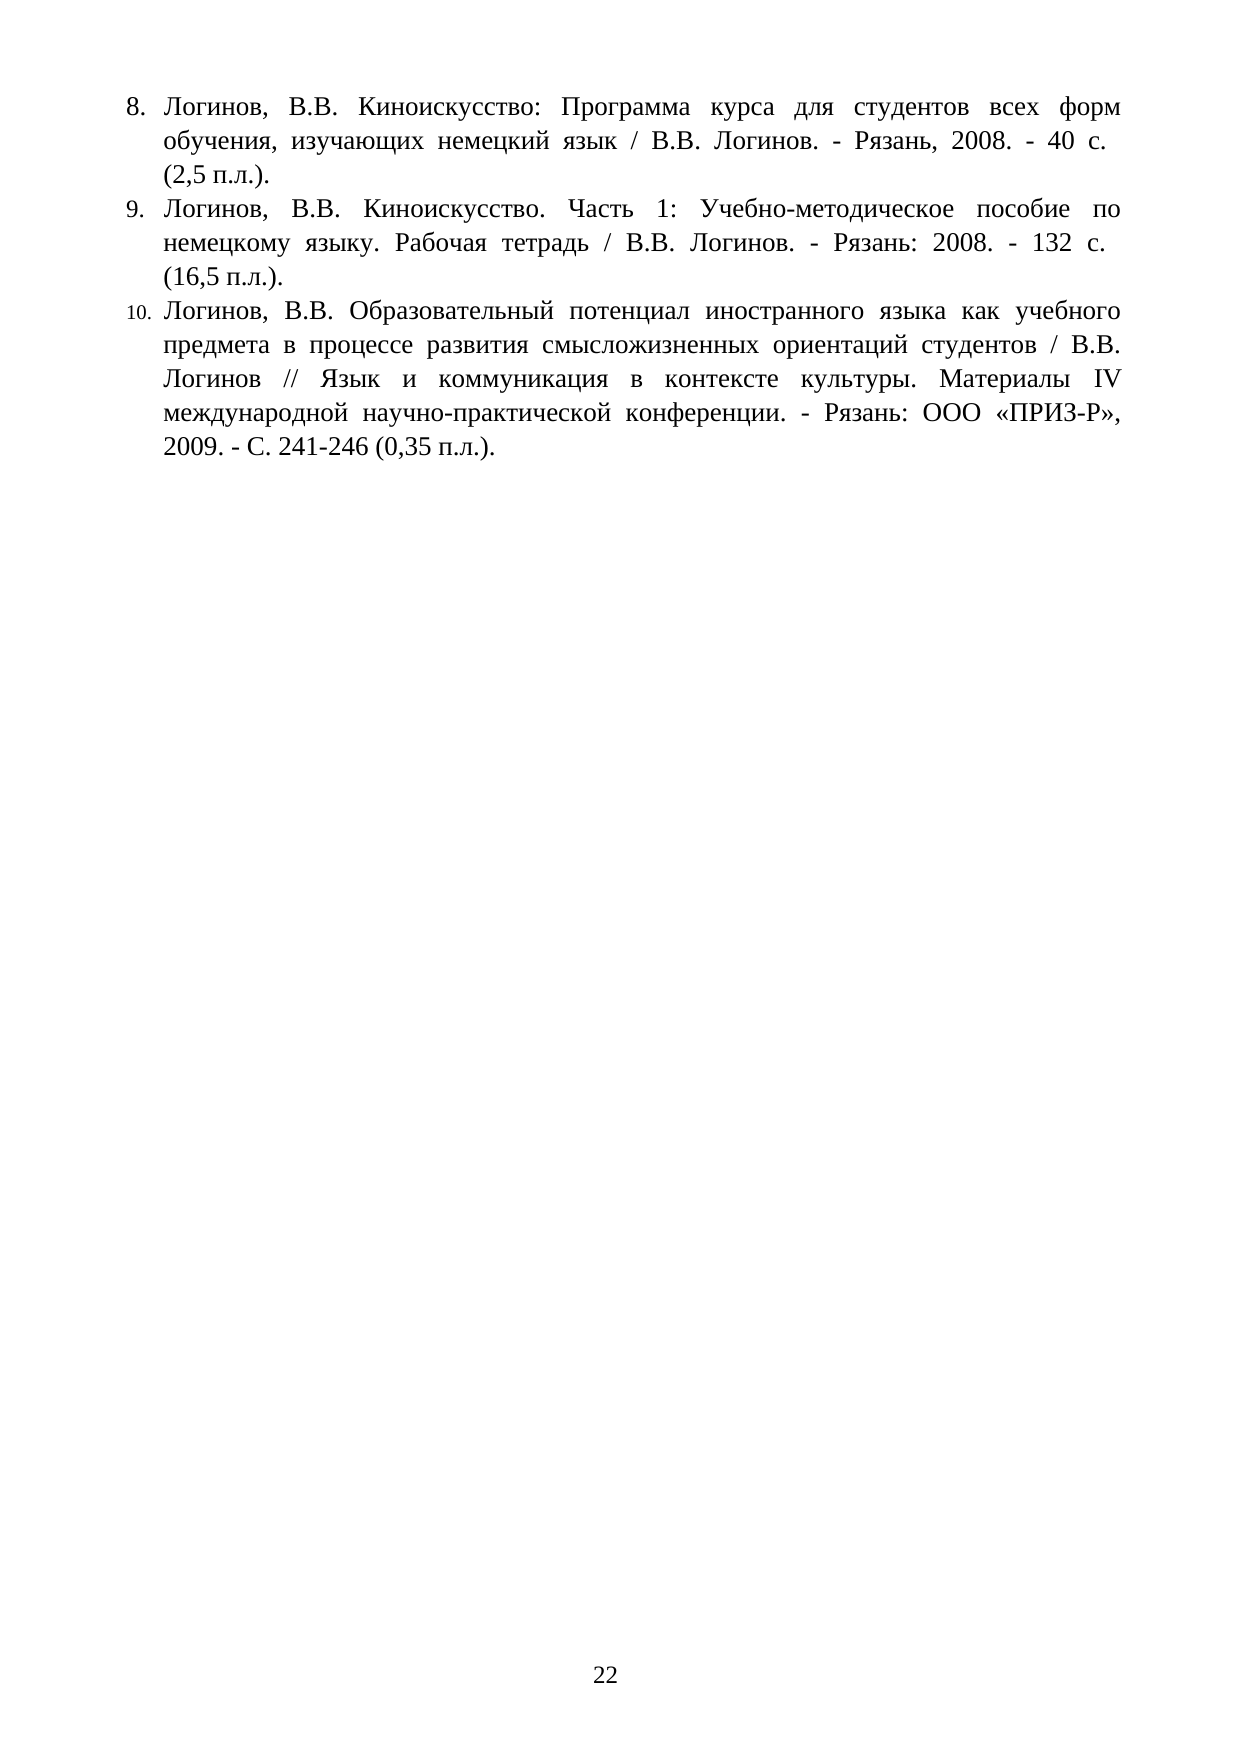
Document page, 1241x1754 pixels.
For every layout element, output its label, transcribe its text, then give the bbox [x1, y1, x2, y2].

list Логинов, В.В. Киноискусство: Программа курса для студентов всех форм обучения, изучающих немецкий язык / В.В. Логинов. - Рязань, 2008. - 40 с. (2,5 п.л.). [126, 89, 1122, 191]
list Логинов, В.В. Образовательный потенциал иностранного языка как учебного предмета в процессе развития смысложизненных ориентаций студентов / В.В. Логинов // Язык и коммуникация в контексте культуры. Материалы IV международной научно-практической конференции. - Рязань: ООО «ПРИЗ-Р», 2009. - С. 241-246 (0,35 п.л.). [126, 292, 1122, 462]
list Логинов, В.В. Киноискусство. Часть 1: Учебно-методическое пособие по немецкому языку. Рабочая тетрадь / В.В. Логинов. - Рязань: 2008. - 132 с. (16,5 п.л.). [126, 191, 1122, 292]
